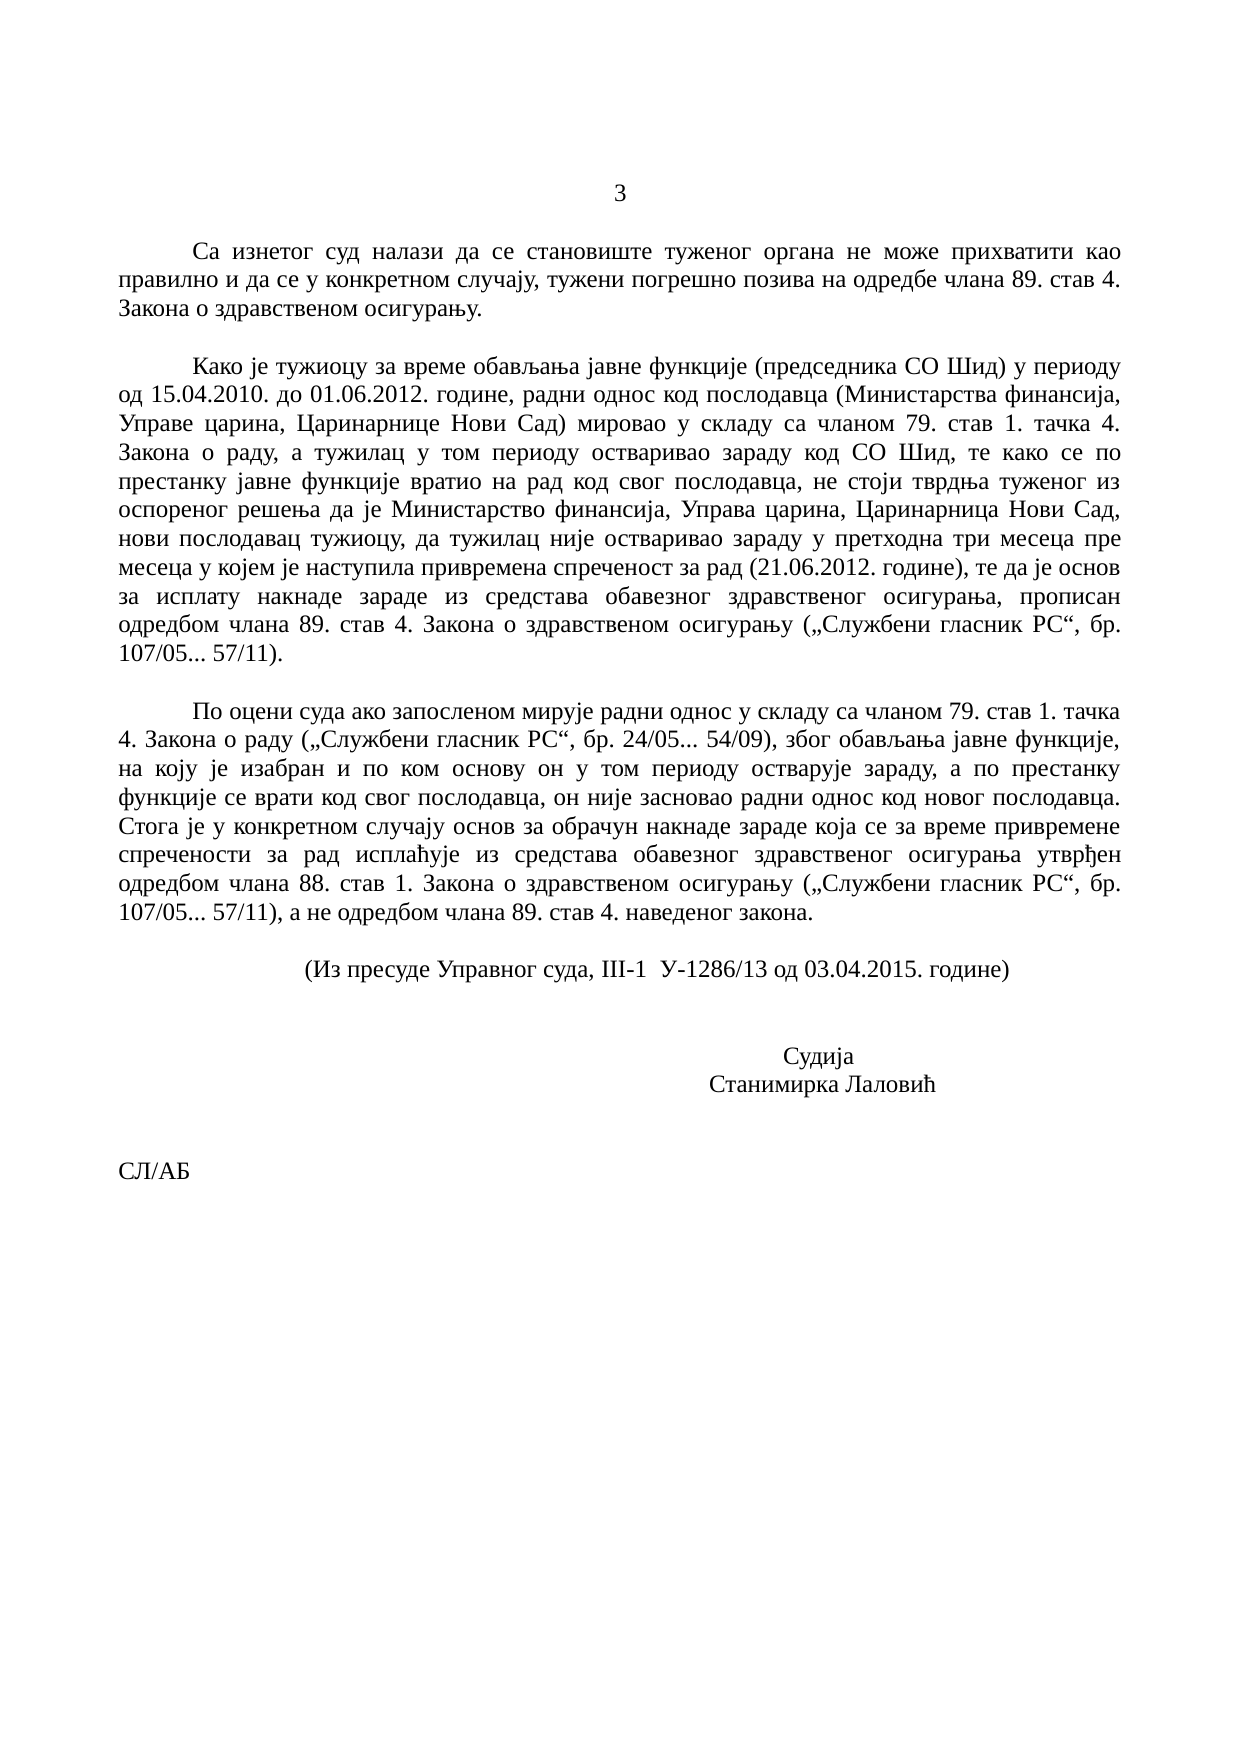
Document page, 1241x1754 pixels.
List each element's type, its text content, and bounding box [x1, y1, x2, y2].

text По оцени суда ако запосленом мирује радни однос у складу са чланом 79. став 1. тачка 4. Закона о раду („Службени гласник РС“, бр. 24/05... 54/09), због обављања јавне функције, на коју је изабран и по ком основу он у том периоду остварује зараду, а по престанку функције се врати код свог послодавца, он није засновао радни однос код новог послодавца. Стога је у конкретном случају основ за обрачун накнаде зараде која се за време привремене спречености за рад исплаћује из средстава обавезног здравственог осигурања утврђен одредбом члана 88. став 1. Закона о здравственом осигурању („Службени гласник РС“, бр. 107/05... 57/11), а не одредбом члана 89. став 4. наведеног закона. [118, 696, 1122, 926]
text Са изнетог суд налази да се становиште туженог органа не може прихватити као правилно и да се у конкретном случају, тужени погрешно позива на одредбе члана 89. став 4. Закона о здравственом осигурању. [118, 236, 1122, 322]
text Судија [118, 1041, 1122, 1069]
text Како је тужиоцу за време обављања јавне функције (председника СО Шид) у периоду од 15.04.2010. до 01.06.2012. године, радни однос код послодавца (Министарства финансија, Управе царина, Царинарнице Нови Сад) мировао у складу са чланом 79. став 1. тачка 4. Закона о раду, а тужилац у том периоду остваривао зараду код СО Шид, те како се по престанку јавне функције вратио на рад код свог послодавца, не стоји тврдња туженог из оспореног решења да је Министарство финансија, Управа царина, Царинарница Нови Сад, нови послодавац тужиоцу, да тужилац није остваривао зараду у претходна три месеца пре месеца у којем је наступила привремена спреченост за рад (21.06.2012. године), те да је основ за исплату накнаде зараде из средстава обавезног здравственог осигурања, прописан одредбом члана 89. став 4. Закона о здравственом осигурању („Службени гласник РС“, бр. 107/05... 57/11). [118, 351, 1122, 667]
text (Из пресуде Управног суда, III-1 У-1286/13 од 03.04.2015. године) [118, 954, 1122, 983]
text Станимирка Лаловић [118, 1069, 1122, 1098]
text СЛ/АБ [118, 1156, 1122, 1184]
